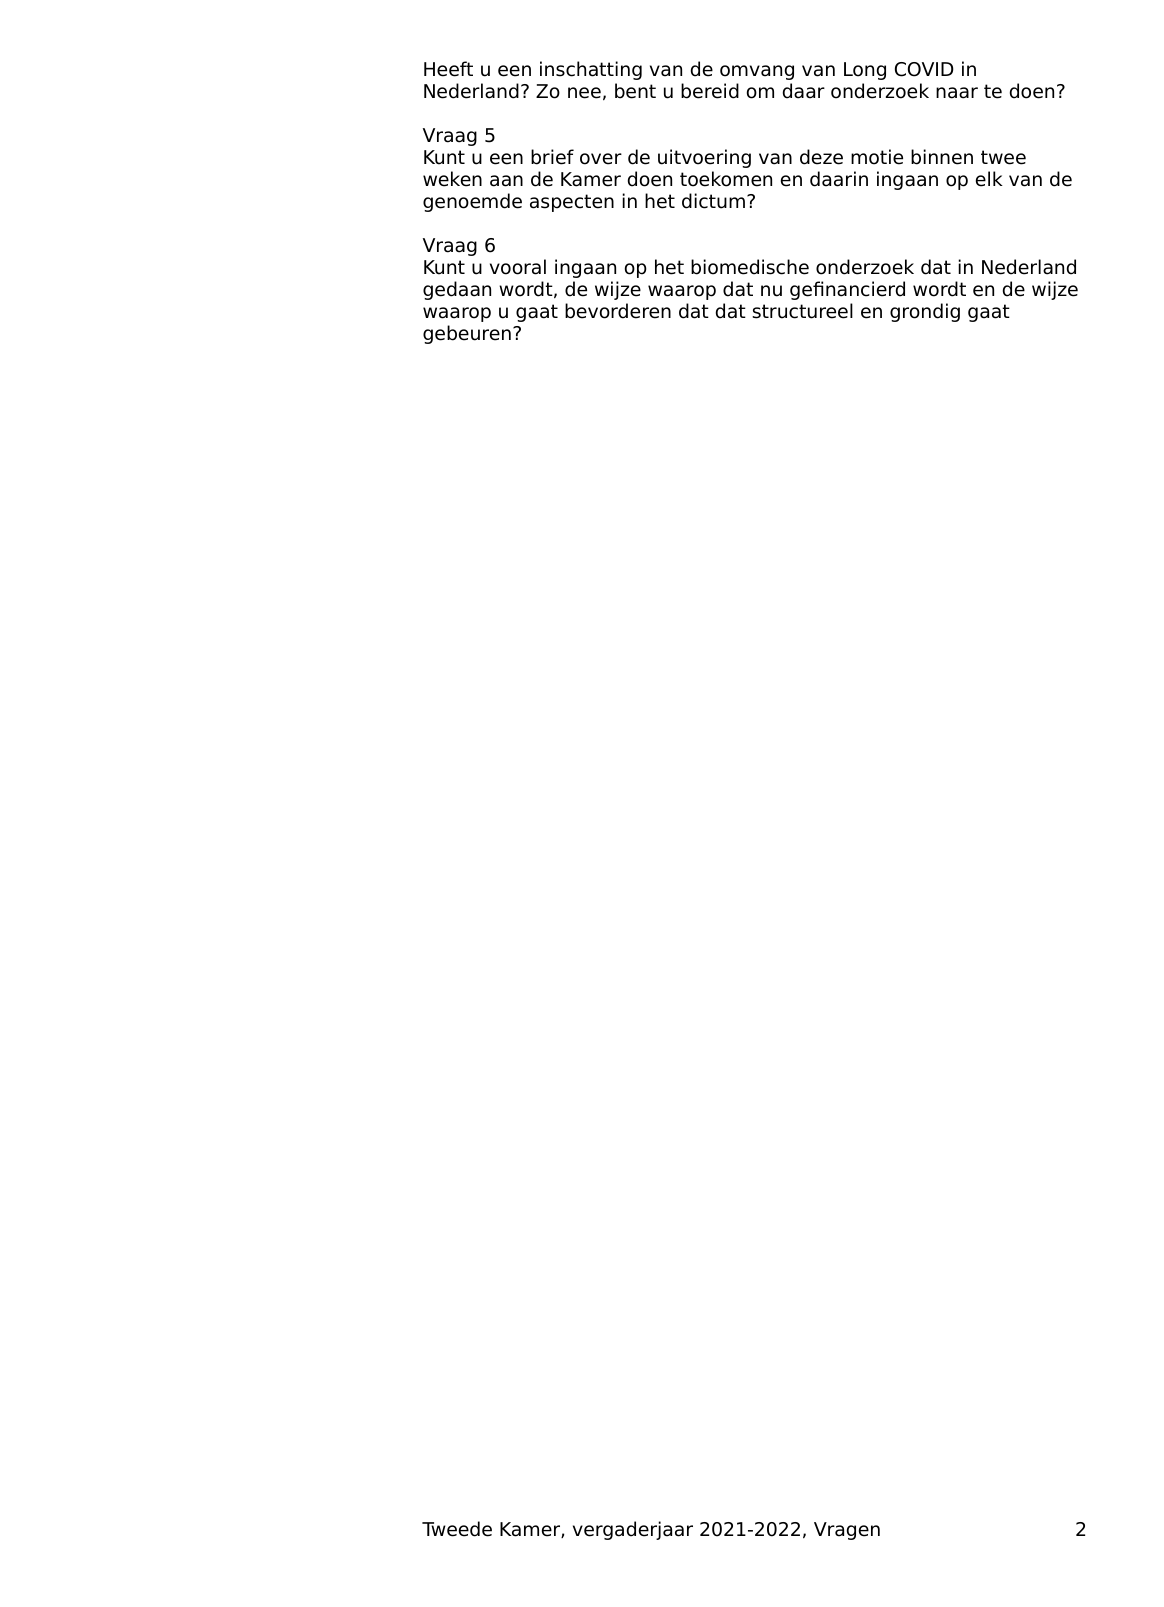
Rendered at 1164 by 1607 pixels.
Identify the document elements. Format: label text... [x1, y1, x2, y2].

text Vraag 6 [422, 235, 1087, 257]
text Heeft u een inschatting van de omvang van Long COVID in Nederland? Zo nee, bent u bereid om daar onderzoek naar te doen? [422, 59, 1087, 103]
text Kunt u vooral ingaan op het biomedische onderzoek dat in Nederland gedaan wordt, de wijze waarop dat nu gefinancierd wordt en de wijze waarop u gaat bevorderen dat dat structureel en grondig gaat gebeuren? [422, 257, 1087, 345]
text Vraag 5 [422, 125, 1087, 147]
text Kunt u een brief over de uitvoering van deze motie binnen twee weken aan de Kamer doen toekomen en daarin ingaan op elk van de genoemde aspecten in het dictum? [422, 147, 1087, 213]
